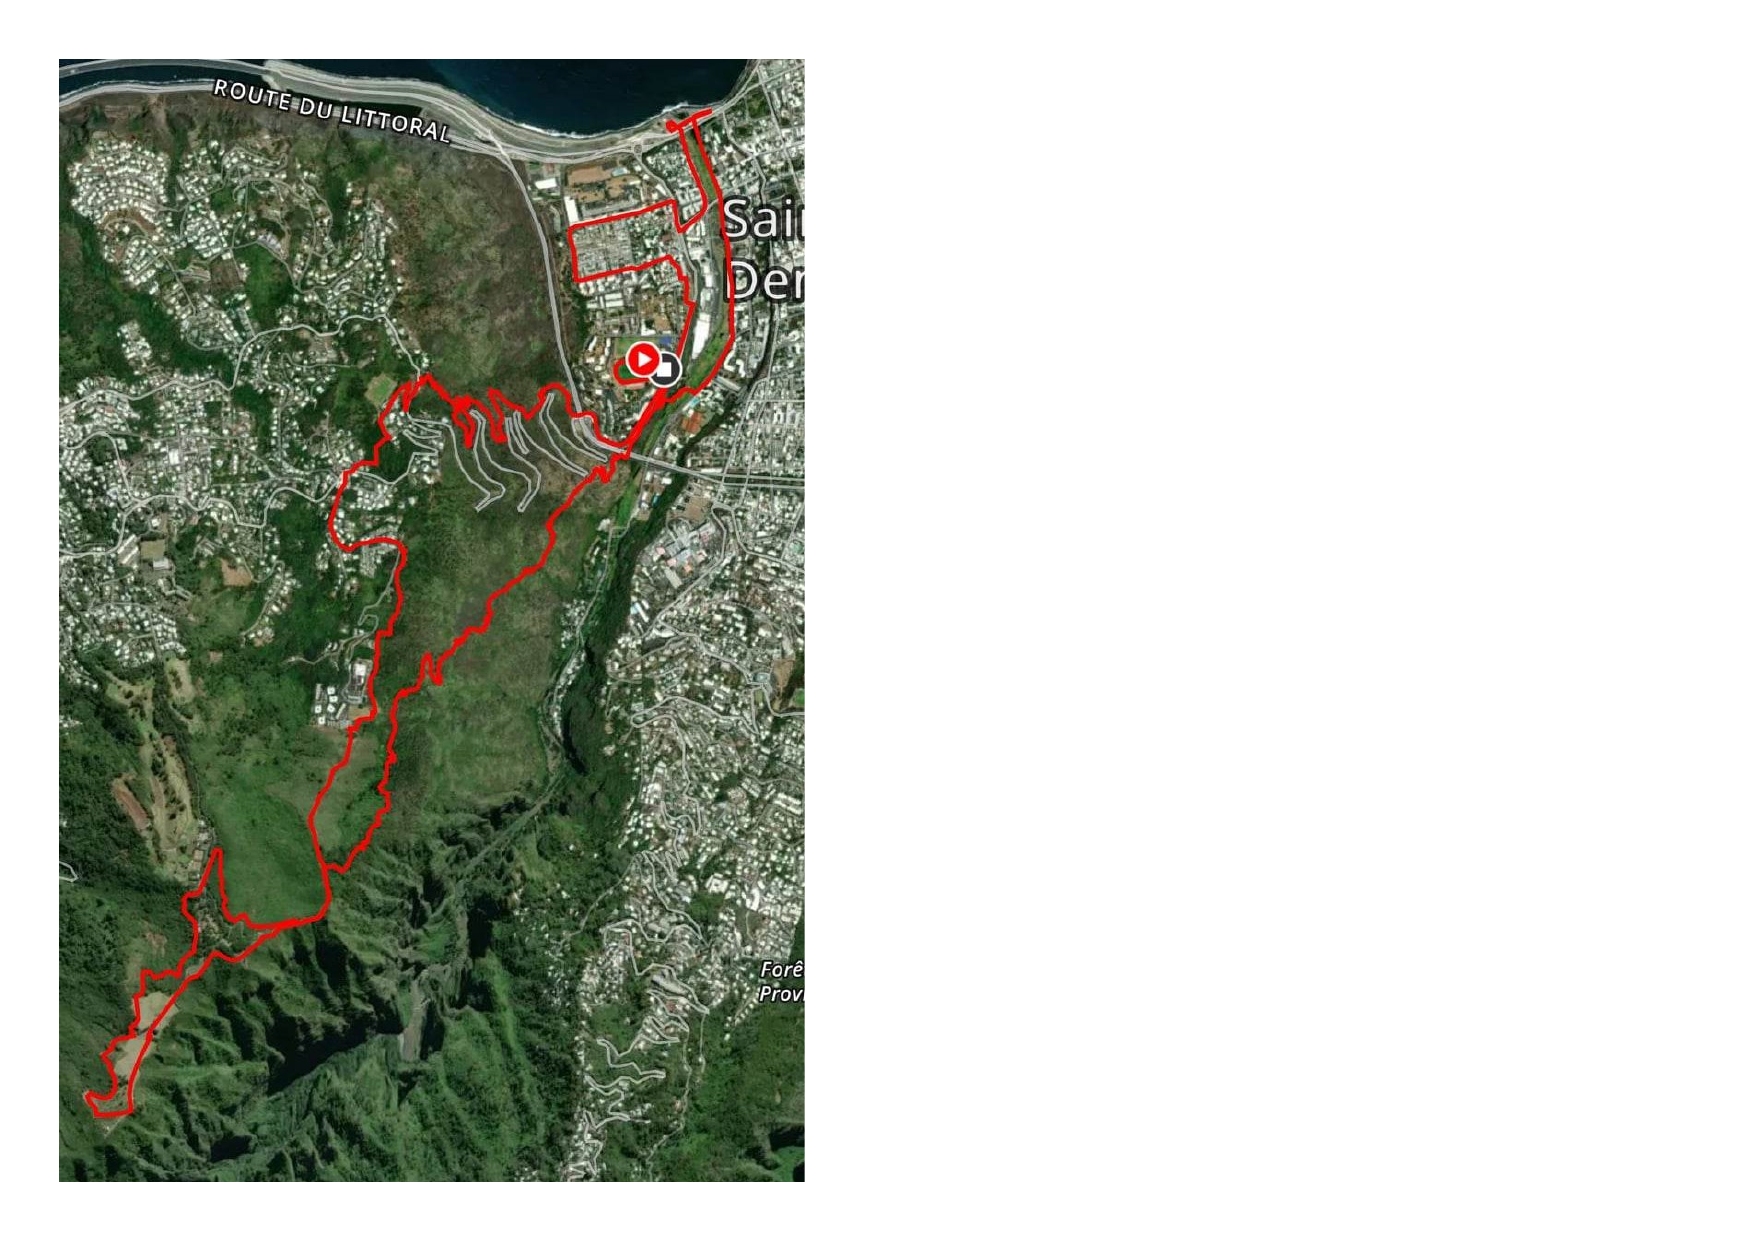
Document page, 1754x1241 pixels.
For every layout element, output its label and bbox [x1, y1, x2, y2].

picture [59, 59, 805, 1182]
